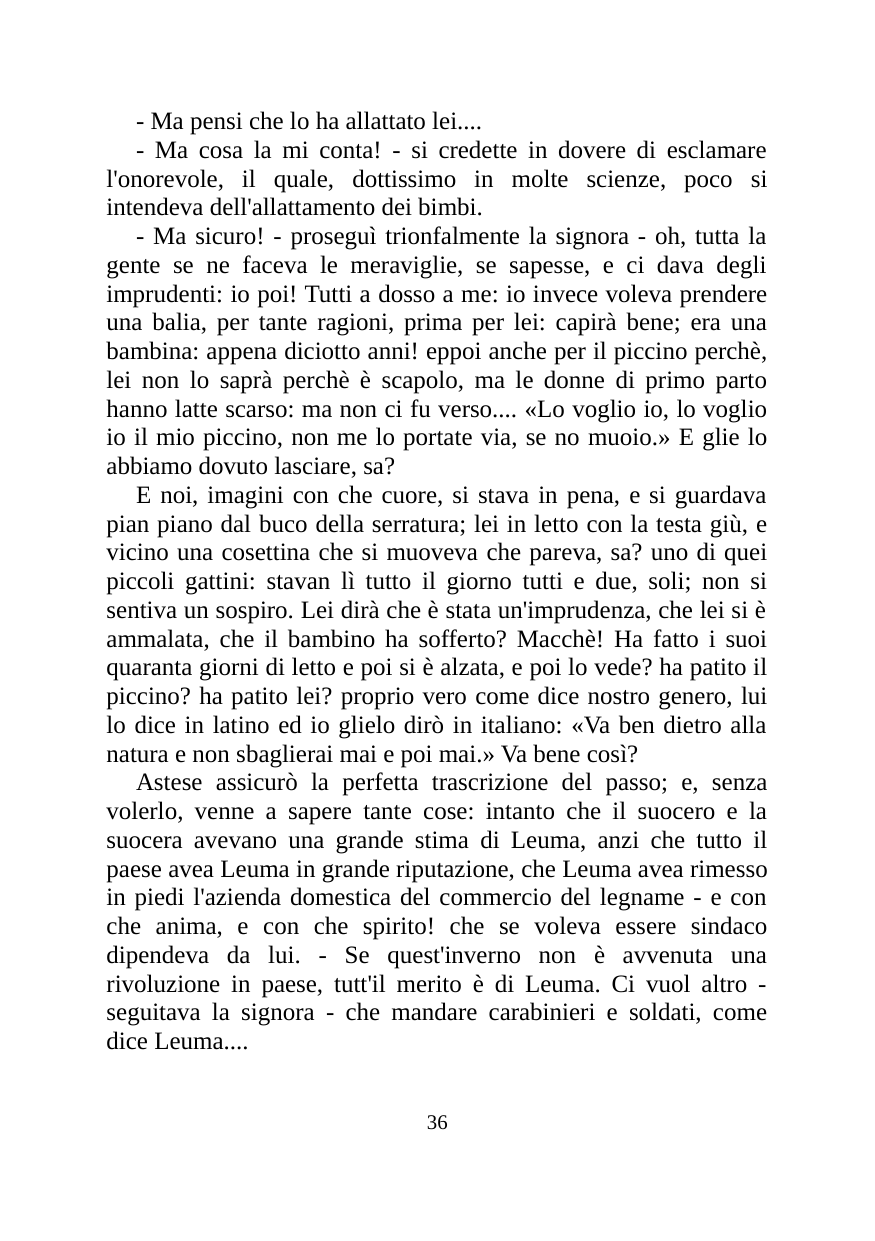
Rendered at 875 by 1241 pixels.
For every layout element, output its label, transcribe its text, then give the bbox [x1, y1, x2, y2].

text - Ma sicuro! - proseguì trionfalmente la signora - oh, tutta la gente se ne faceva le meraviglie, se sapesse, e ci dava degli imprudenti: io poi! Tutti a dosso a me: io invece voleva prendere una balia, per tante ragioni, prima per lei: capirà bene; era una bambina: appena diciotto anni! eppoi anche per il piccino perchè, lei non lo saprà perchè è scapolo, ma le donne di primo parto hanno latte scarso: ma non ci fu verso.... «Lo voglio io, lo voglio io il mio piccino, non me lo portate via, se no muoio.» E glie lo abbiamo dovuto lasciare, sa? [106, 221, 768, 480]
text E noi, imagini con che cuore, si stava in pena, e si guardava pian piano dal buco della serratura; lei in letto con la testa giù, e vicino una cosettina che si muoveva che pareva, sa? uno di quei piccoli gattini: stavan lì tutto il giorno tutti e due, soli; non si sentiva un sospiro. Lei dirà che è stata un'imprudenza, che lei si è ammalata, che il bambino ha sofferto? Macchè! Ha fatto i suoi quaranta giorni di letto e poi si è alzata, e poi lo vede? ha patito il piccino? ha patito lei? proprio vero come dice nostro genero, lui lo dice in latino ed io glielo dirò in italiano: «Va ben dietro alla natura e non sbaglierai mai e poi mai.» Va bene così? [106, 480, 768, 767]
text - Ma pensi che lo ha allattato lei.... [106, 106, 768, 135]
text - Ma cosa la mi conta! - si credette in dovere di esclamare l'onorevole, il quale, dottissimo in molte scienze, poco si intendeva dell'allattamento dei bimbi. [106, 135, 768, 221]
text Astese assicurò la perfetta trascrizione del passo; e, senza volerlo, venne a sapere tante cose: intanto che il suocero e la suocera avevano una grande stima di Leuma, anzi che tutto il paese avea Leuma in grande riputazione, che Leuma avea rimesso in piedi l'azienda domestica del commercio del legname - e con che anima, e con che spirito! che se voleva essere sindaco dipendeva da lui. - Se quest'inverno non è avvenuta una rivoluzione in paese, tutt'il merito è di Leuma. Ci vuol altro - seguitava la signora - che mandare carabinieri e soldati, come dice Leuma.... [106, 767, 768, 1055]
